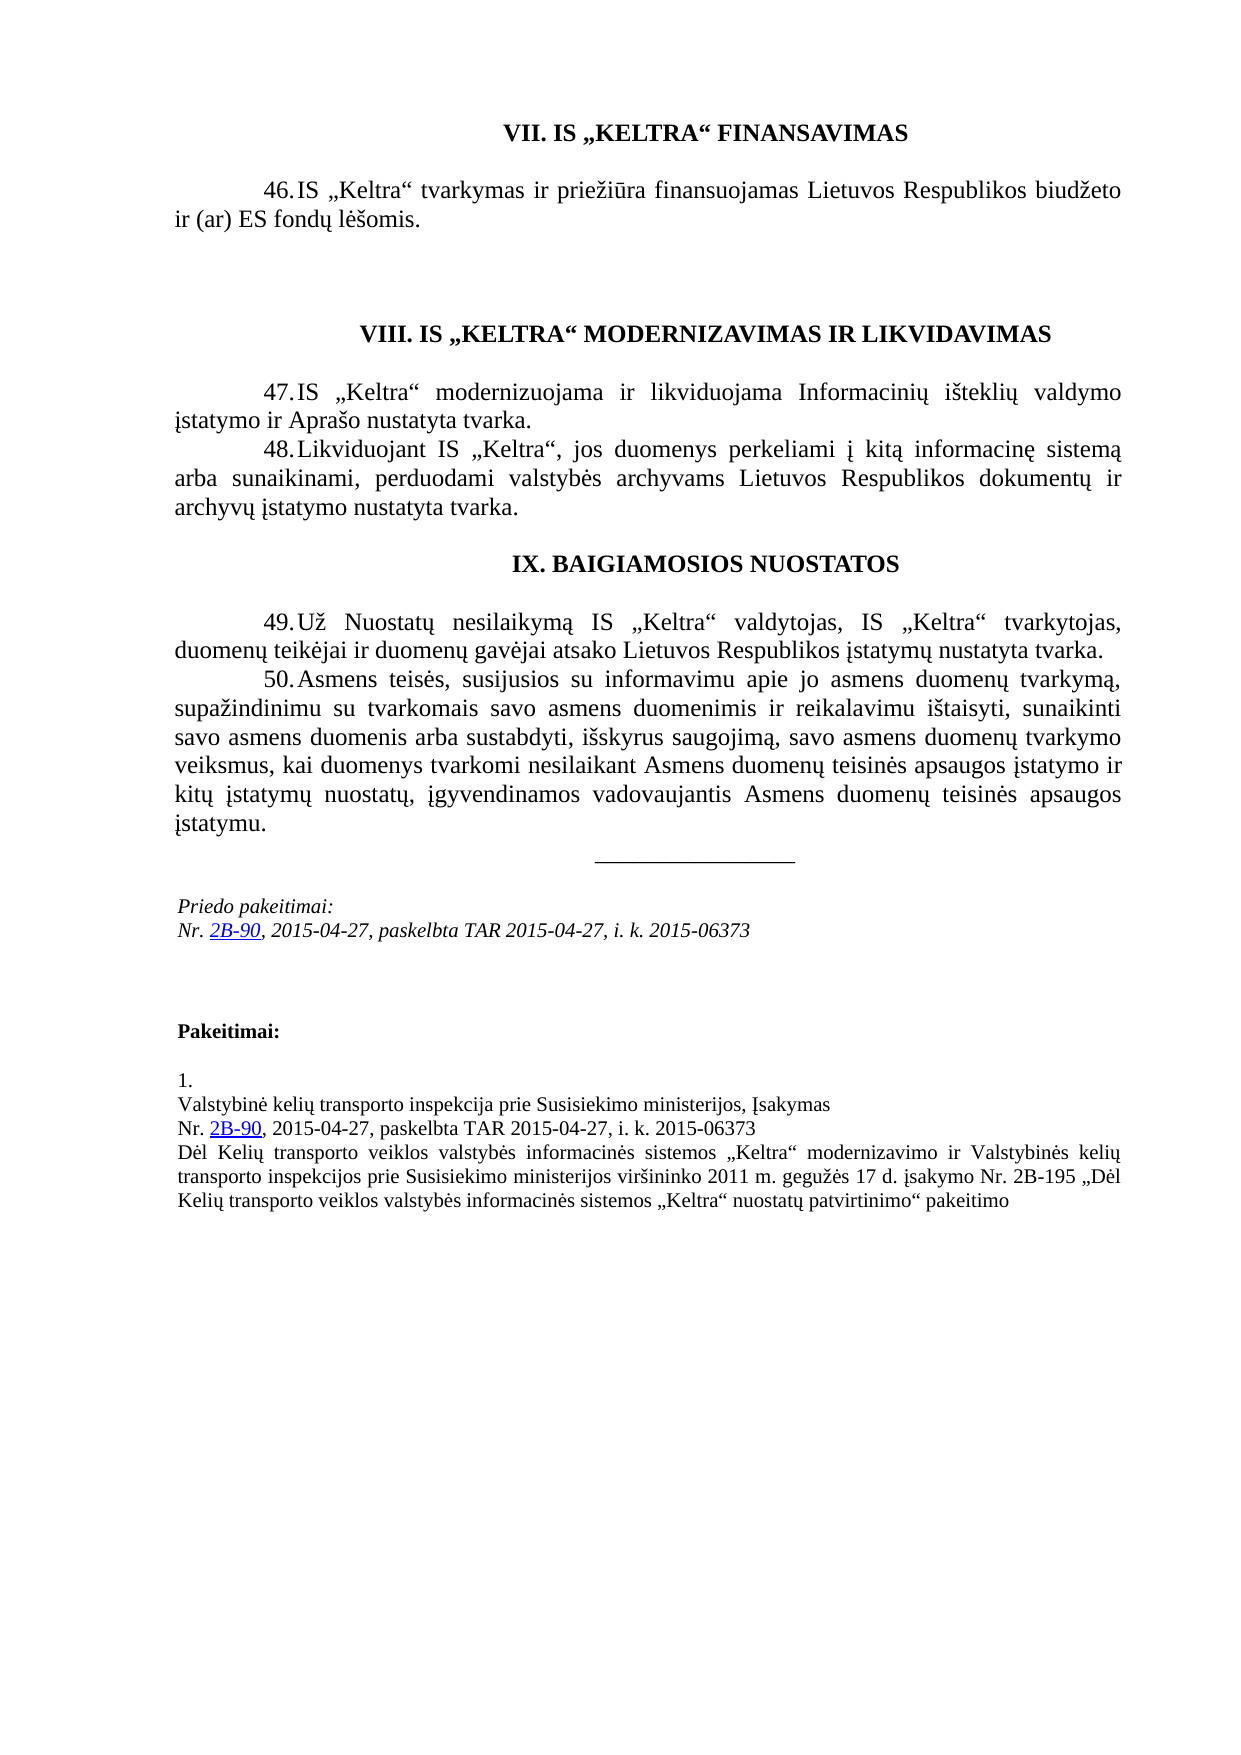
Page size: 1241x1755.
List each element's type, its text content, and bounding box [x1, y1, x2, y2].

text Dėl Kelių transporto veiklos valstybės informacinės sistemos „Keltra“ modernizavimo ir Valstybinės kelių transporto inspekcijos prie Susisiekimo ministerijos viršininko 2011 m. gegužės 17 d. įsakymo Nr. 2B-195 „Dėl Kelių transporto veiklos valstybės informacinės sistemos „Keltra“ nuostatų patvirtinimo“ pakeitimo [177, 1140, 1122, 1212]
text Pakeitimai: [177, 1019, 1122, 1043]
text VII. IS „KELTRA“ FINANSAVIMAS [200, 118, 1122, 147]
text Nr. 2B-90, 2015-04-27, paskelbta TAR 2015-04-27, i. k. 2015-06373 [177, 918, 1122, 942]
text ________________ [179, 837, 1122, 866]
text 50. Asmens teisės, susijusios su informavimu apie jo asmens duomenų tvarkymą, supažindinimu su tvarkomais savo asmens duomenimis ir reikalavimu ištaisyti, sunaikinti savo asmens duomenis arba sustabdyti, išskyrus saugojimą, savo asmens duomenų tvarkymo veiksmus, kai duomenys tvarkomi nesilaikant Asmens duomenų teisinės apsaugos įstatymo ir kitų įstatymų nuostatų, įgyvendinamos vadovaujantis Asmens duomenų teisinės apsaugos įstatymu. [174, 664, 1122, 837]
text Valstybinė kelių transporto inspekcija prie Susisiekimo ministerijos, Įsakymas [177, 1092, 1122, 1116]
text VIII. IS „KELTRA“ MODERNIZAVIMAS IR LIKVIDAVIMAS [200, 319, 1122, 348]
text 1. [177, 1067, 1122, 1092]
text Nr. 2B-90, 2015-04-27, paskelbta TAR 2015-04-27, i. k. 2015-06373 [177, 1116, 1122, 1140]
text 49. Už Nuostatų nesilaikymą IS „Keltra“ valdytojas, IS „Keltra“ tvarkytojas, duomenų teikėjai ir duomenų gavėjai atsako Lietuvos Respublikos įstatymų nustatyta tvarka. [174, 607, 1122, 664]
text 47. IS „Keltra“ modernizuojama ir likviduojama Informacinių išteklių valdymo įstatymo ir Aprašo nustatyta tvarka. [174, 377, 1122, 434]
text 46. IS „Keltra“ tvarkymas ir priežiūra finansuojamas Lietuvos Respublikos biudžeto ir (ar) ES fondų lėšomis. [174, 176, 1122, 233]
text 48. Likviduojant IS „Keltra“, jos duomenys perkeliami į kitą informacinę sistemą arba sunaikinami, perduodami valstybės archyvams Lietuvos Respublikos dokumentų ir archyvų įstatymo nustatyta tvarka. [174, 434, 1122, 521]
text IX. BAIGIAMOSIOS NUOSTATOS [200, 549, 1122, 578]
text Priedo pakeitimai: [177, 894, 1122, 918]
